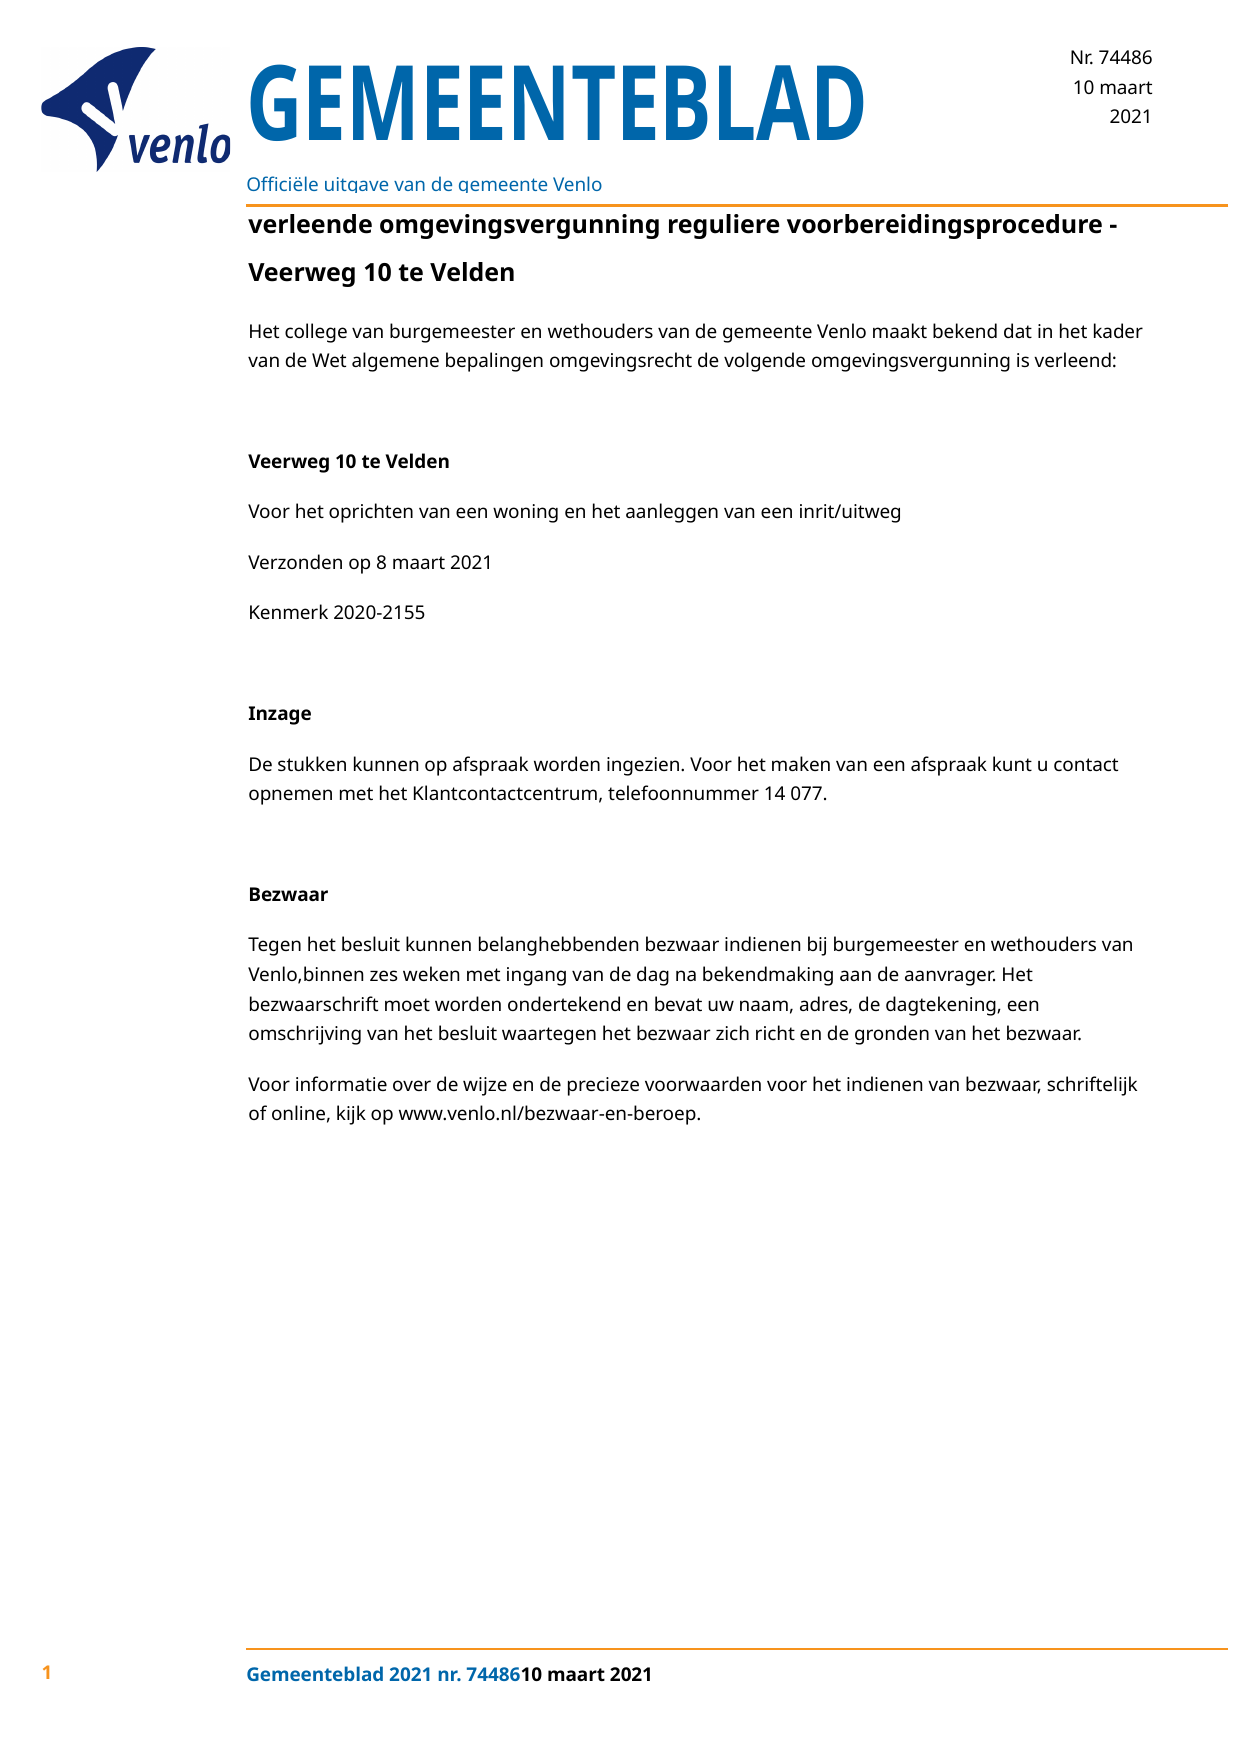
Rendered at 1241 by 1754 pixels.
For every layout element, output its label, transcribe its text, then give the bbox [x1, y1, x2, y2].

text Tegen het besluit kunnen belanghebbenden bezwaar indienen bij burgemeester en wethouders van Venlo,binnen zes weken met ingang van de dag na bekendmaking aan de aanvrager. Het bezwaarschrift moet worden ondertekend en bevat uw naam, adres, de dagtekening, een omschrijving van het besluit waartegen het bezwaar zich richt en de gronden van het bezwaar. [248, 932, 1152, 1046]
text Kenmerk 2020-2155 [248, 599, 1152, 625]
text verleende omgevingsvergunning reguliere voorbereidingsprocedure - Veerweg 10 te Velden [248, 207, 1152, 288]
picture [41, 47, 231, 172]
text De stukken kunnen op afspraak worden ingezien. Voor het maken van een afspraak kunt u contact opnemen met het Klantcontactcentrum, telefoonnummer 14 077. [248, 751, 1152, 806]
text Inzage [248, 700, 1152, 726]
text Verzonden op 8 maart 2021 [248, 549, 1152, 575]
text Het college van burgemeester en wethouders van de gemeente Venlo maakt bekend dat in het kader van de Wet algemene bepalingen omgevingsrecht de volgende omgevingsvergunning is verleend: [248, 318, 1152, 373]
text Voor informatie over de wijze en de precieze voorwaarden voor het indienen van bezwaar, schriftelijk of online, kijk op www.venlo.nl/bezwaar-en-beroep. [248, 1071, 1152, 1126]
text Voor het oprichten van een woning en het aanleggen van een inrit/uitweg [248, 499, 1152, 524]
text Bezwaar [248, 881, 1152, 907]
text Veerweg 10 te Velden [248, 448, 1152, 474]
